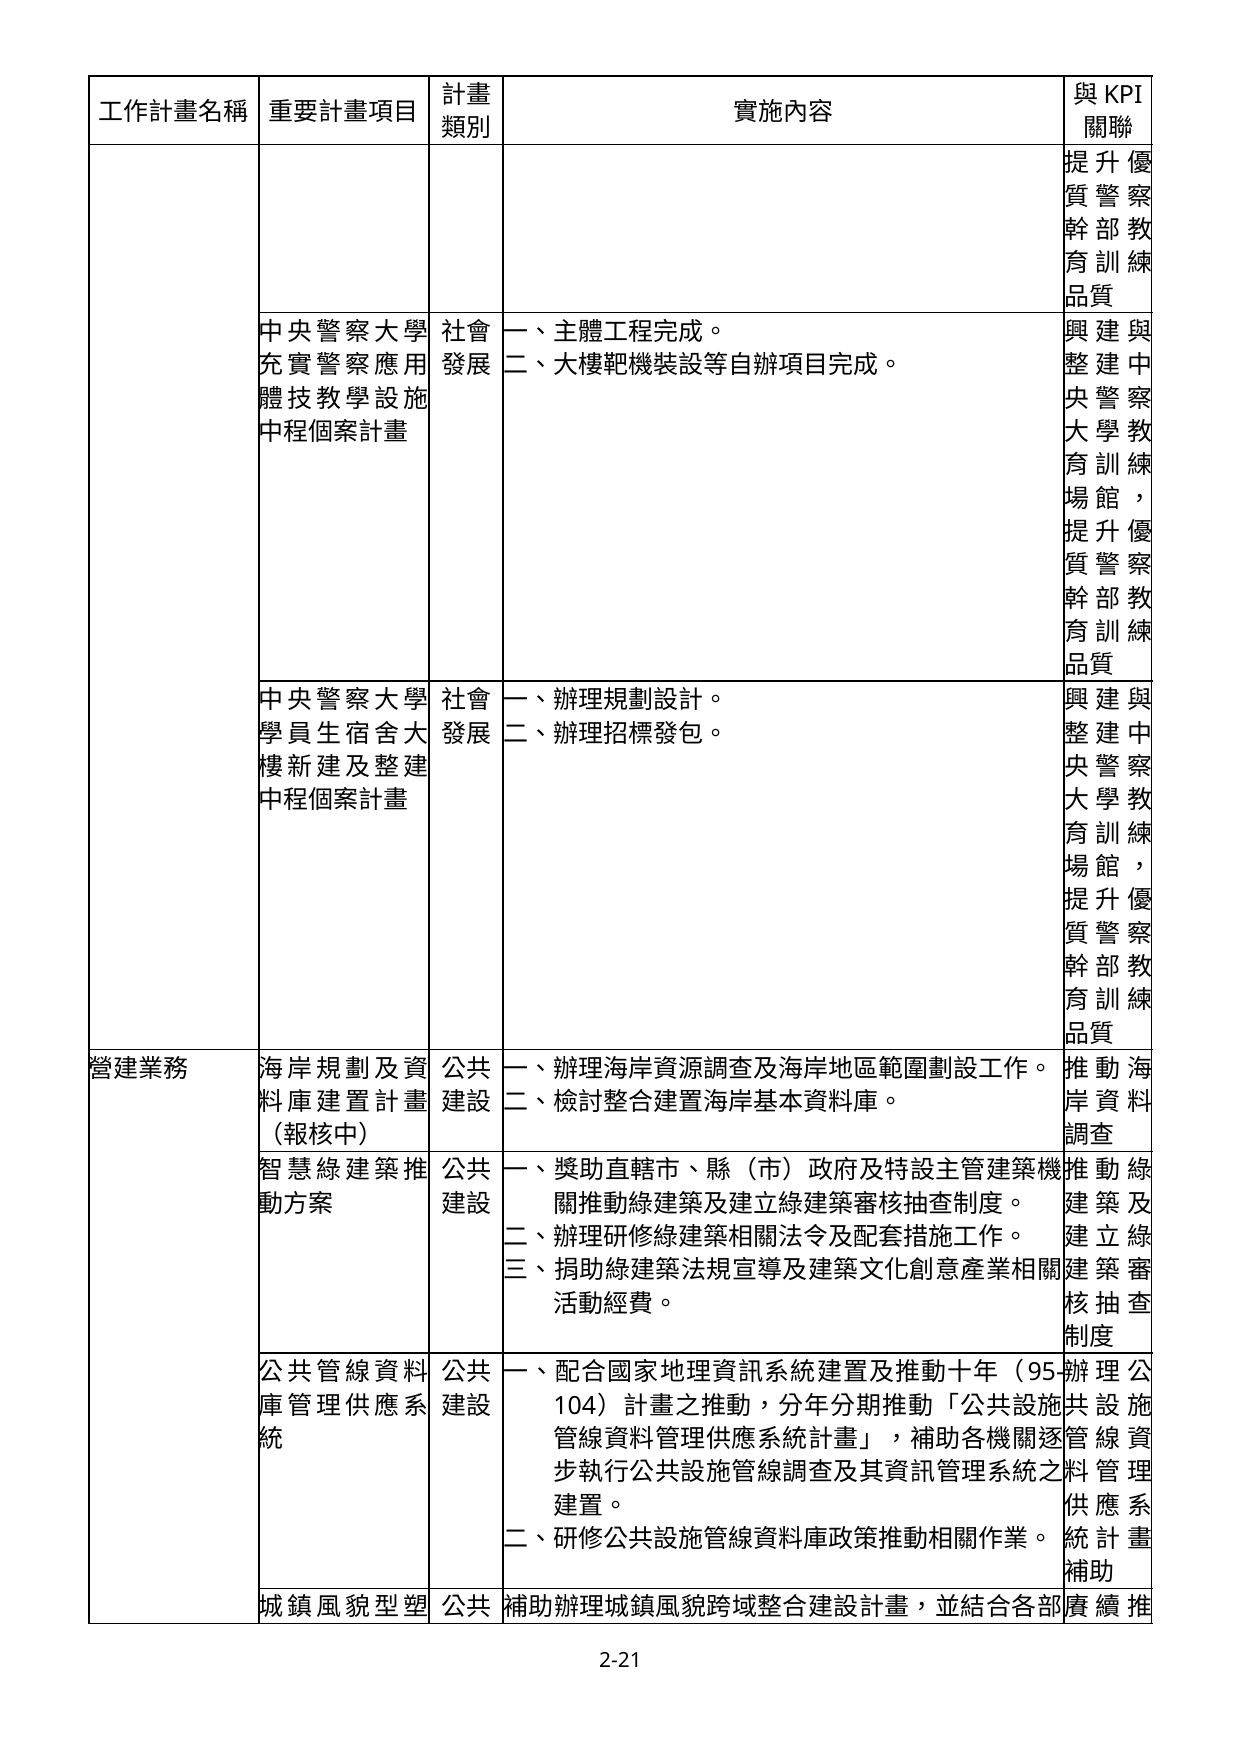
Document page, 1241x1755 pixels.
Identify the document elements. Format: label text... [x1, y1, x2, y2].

table_cell 公共建設 [430, 1152, 502, 1352]
table_cell 一、獎助直轄市、縣（市）政府及特設主管建築機關推動綠建築及建立綠建築審核抽查制度。 二、辦理研修綠建築相關法令及配套措施工作。 三、捐助綠建築法規宣導及建築文化創意產業相關活動經費。 [504, 1152, 1063, 1352]
table_cell 中央警察大學學員生宿舍大樓新建及整建中程個案計畫 [260, 682, 428, 1049]
table_cell 興建與整建中央警察大學教育訓練場館，提升優質警察幹部教育訓練品質 [1065, 682, 1151, 1049]
table_cell 海岸規劃及資料庫建置計畫（報核中） [260, 1050, 428, 1151]
table_header 重要計畫項目 [260, 77, 428, 143]
table_cell 城鎮風貌型塑 [260, 1589, 428, 1622]
table_header 工作計畫名稱 [90, 77, 258, 143]
table_cell 公共建設 [430, 1050, 502, 1151]
table_cell 補助辦理城鎮風貌跨域整合建設計畫，並結合各部會資源共同投入，帶動地方整體發展，並發揮計畫投資綜效。 [504, 1589, 1063, 1622]
table_cell 社會發展 [430, 313, 502, 680]
table_cell 公共 [430, 1589, 502, 1622]
table_cell 公共管線資料庫管理供應系統 [260, 1354, 428, 1587]
table_cell [260, 145, 428, 312]
table_cell 營建業務 [90, 1050, 258, 1622]
table_cell 公共建設 [430, 1354, 502, 1587]
table_cell [430, 145, 502, 312]
table_cell 辦理公共設施管線資料管理供應系統計畫補助 [1065, 1354, 1151, 1587]
table_header 實施內容 [504, 77, 1063, 143]
table_header 與KPI關聯 [1065, 77, 1151, 143]
table_cell 推動海岸資料調查 [1065, 1050, 1151, 1151]
table_cell 賡續推動具跨域加值效益之城鎮風貌計畫 [1065, 1589, 1151, 1622]
table_cell 提升優質警察幹部教育訓練品質 [1065, 145, 1151, 312]
table_cell [504, 145, 1063, 312]
table_cell 推動綠建築及建立綠建築審核抽查制度 [1065, 1152, 1151, 1352]
table_header 計畫類別 [430, 77, 502, 143]
table_cell 一、主體工程完成。 二、大樓靶機裝設等自辦項目完成。 [504, 313, 1063, 680]
table_cell 中央警察大學充實警察應用體技教學設施中程個案計畫 [260, 313, 428, 680]
table_cell 一、辦理規劃設計。 二、辦理招標發包。 [504, 682, 1063, 1049]
table_cell 一、辦理海岸資源調查及海岸地區範圍劃設工作。 二、檢討整合建置海岸基本資料庫。 [504, 1050, 1063, 1151]
table_cell 智慧綠建築推動方案 [260, 1152, 428, 1352]
table_cell [90, 145, 258, 1049]
table_cell 一、配合國家地理資訊系統建置及推動十年（95-104）計畫之推動，分年分期推動「公共設施管線資料管理供應系統計畫」，補助各機關逐步執行公共設施管線調查及其資訊管理系統之建置。 二、研修公共設施管線資料庫政策推動相關作業。 [504, 1354, 1063, 1587]
table_cell 興建與整建中央警察大學教育訓練場館，提升優質警察幹部教育訓練品質 [1065, 313, 1151, 680]
table_cell 社會發展 [430, 682, 502, 1049]
